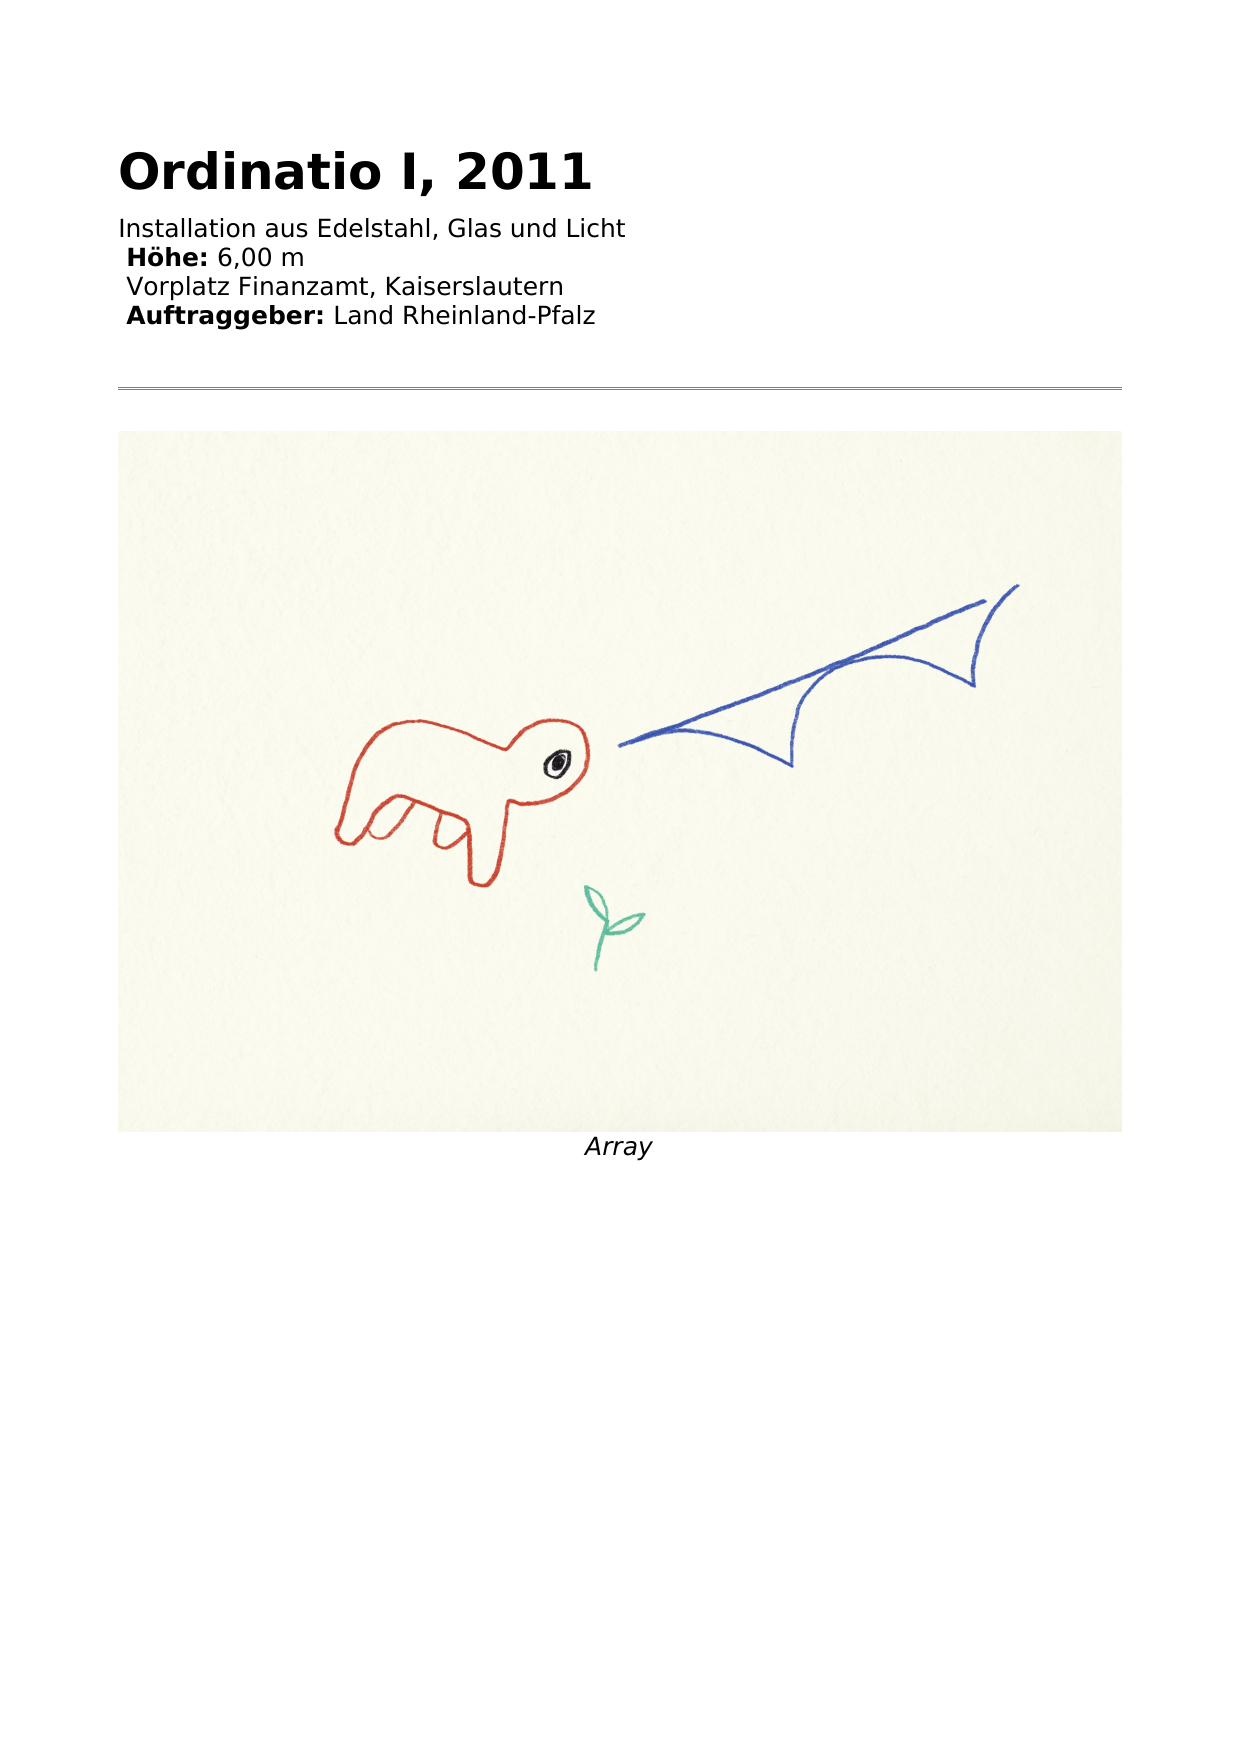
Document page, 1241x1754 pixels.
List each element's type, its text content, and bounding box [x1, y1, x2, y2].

text Array [118, 1132, 1122, 1161]
text Installation aus Edelstahl, Glas und Licht Höhe: 6,00 m Vorplatz Finanzamt, Kaiserslautern Auftraggeber: Land Rheinland-Pfalz [118, 214, 1122, 360]
picture [118, 431, 1123, 1132]
subtitle Ordinatio I, 2011 [118, 143, 1122, 201]
